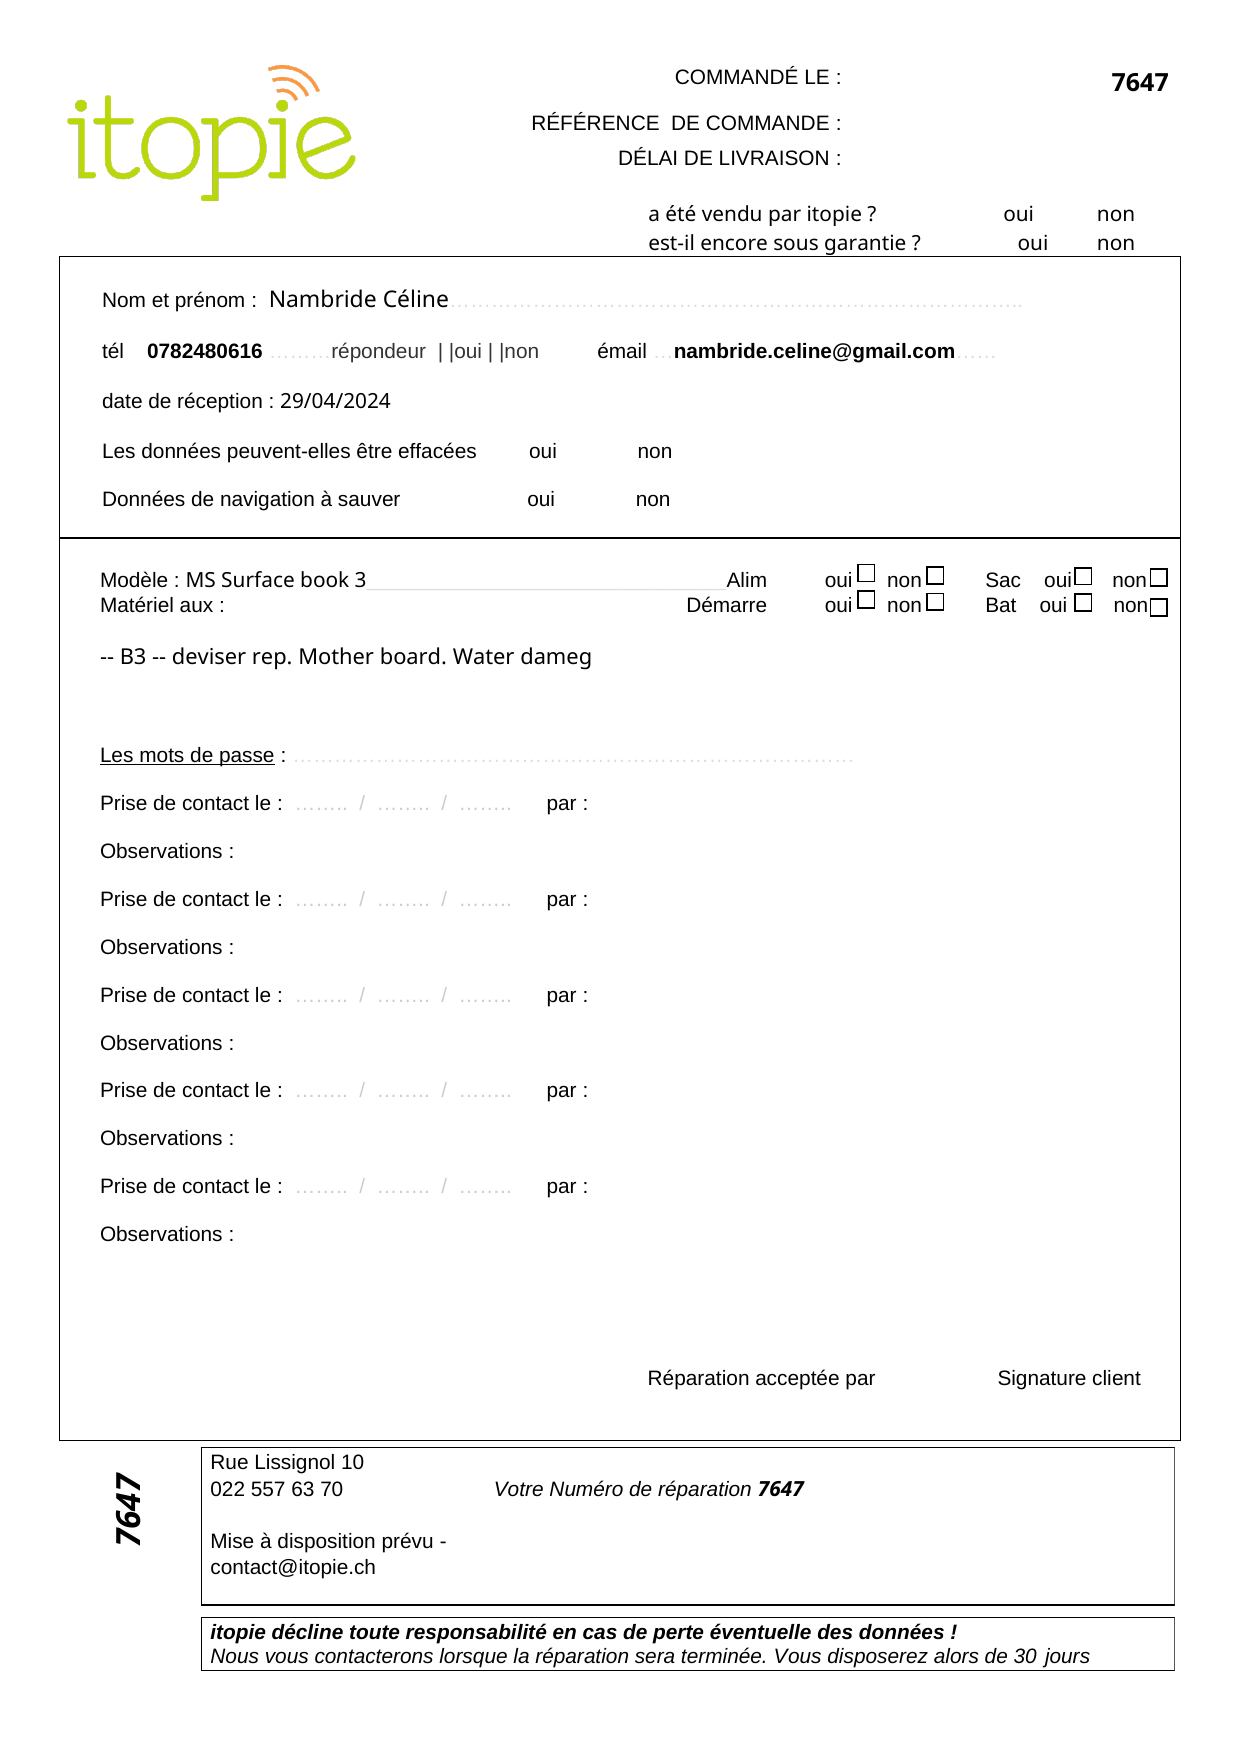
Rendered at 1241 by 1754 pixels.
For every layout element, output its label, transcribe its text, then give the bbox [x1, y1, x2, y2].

table_cell itopie décline toute responsabilité en cas de perte éventuelle des données ! Nous vous contacterons lorsque la réparation sera terminée. Vous disposerez alors de 30 jours [195, 1611, 1180, 1677]
text Matériel aux : Démarre oui non Bat oui non [60, 590, 1180, 617]
text Modèle : MS Surface book 3 Alim oui non Sac oui non [60, 562, 856, 590]
text Observations : [60, 836, 1180, 863]
text Nom et prénom : Nambride Céline……………………………………………………………………….. [60, 280, 1180, 314]
text Réparation acceptée par Signature client [60, 1363, 1180, 1390]
text Les données peuvent-elles être effacées oui non [60, 436, 1180, 463]
text Prise de contact le : …….. / …….. / …….. par : [60, 1171, 1180, 1198]
table_cell DÉLAI DE LIVRAISON : [490, 140, 847, 175]
text Observations : [60, 1123, 1180, 1150]
text est-il encore sous garantie ? oui non [59, 228, 1181, 256]
text Données de navigation à sauver oui non [60, 484, 1180, 511]
text Prise de contact le : …….. / …….. / …….. par : [60, 788, 1180, 815]
text Les mots de passe : ……………………………………………………………………… [60, 740, 1180, 767]
table_header 7647 [59, 1441, 195, 1677]
table_cell RÉFÉRENCE DE COMMANDE : [490, 105, 847, 140]
text Prise de contact le : …….. / …….. / …….. par : [60, 1075, 1180, 1102]
table_header COMMANDÉ LE : [490, 59, 847, 104]
text a été vendu par itopie ? oui non [59, 199, 1181, 228]
text date de réception : 29/04/2024 [60, 383, 1180, 415]
table_cell [847, 140, 1180, 175]
text Prise de contact le : …….. / …….. / …….. par : [60, 883, 1180, 911]
text Observations : [60, 1219, 1180, 1246]
text -- B3 -- deviser rep. Mother board. Water dameg [60, 638, 1180, 671]
text tél 0782480616 ………répondeur | |oui | |non émail …nambride.celine@gmail.com…… [60, 335, 1180, 362]
table_header 7647 [847, 59, 1180, 104]
table_header Rue Lissignol 10 022 557 63 70 Votre Numéro de réparation 7647 Mise à disposition prévu - contact@itopie.ch [195, 1441, 1180, 1611]
table_cell [847, 105, 1180, 140]
text Observations : [60, 1027, 1180, 1054]
text Modèle : MS Surface book 3 Alim oui non Sac oui non [879, 562, 925, 590]
text Modèle : MS Surface book 3 Alim oui non Sac oui non [948, 562, 1180, 590]
text Prise de contact le : …….. / …….. / …….. par : [60, 979, 1180, 1006]
text Observations : [60, 931, 1180, 958]
picture [67, 65, 356, 201]
